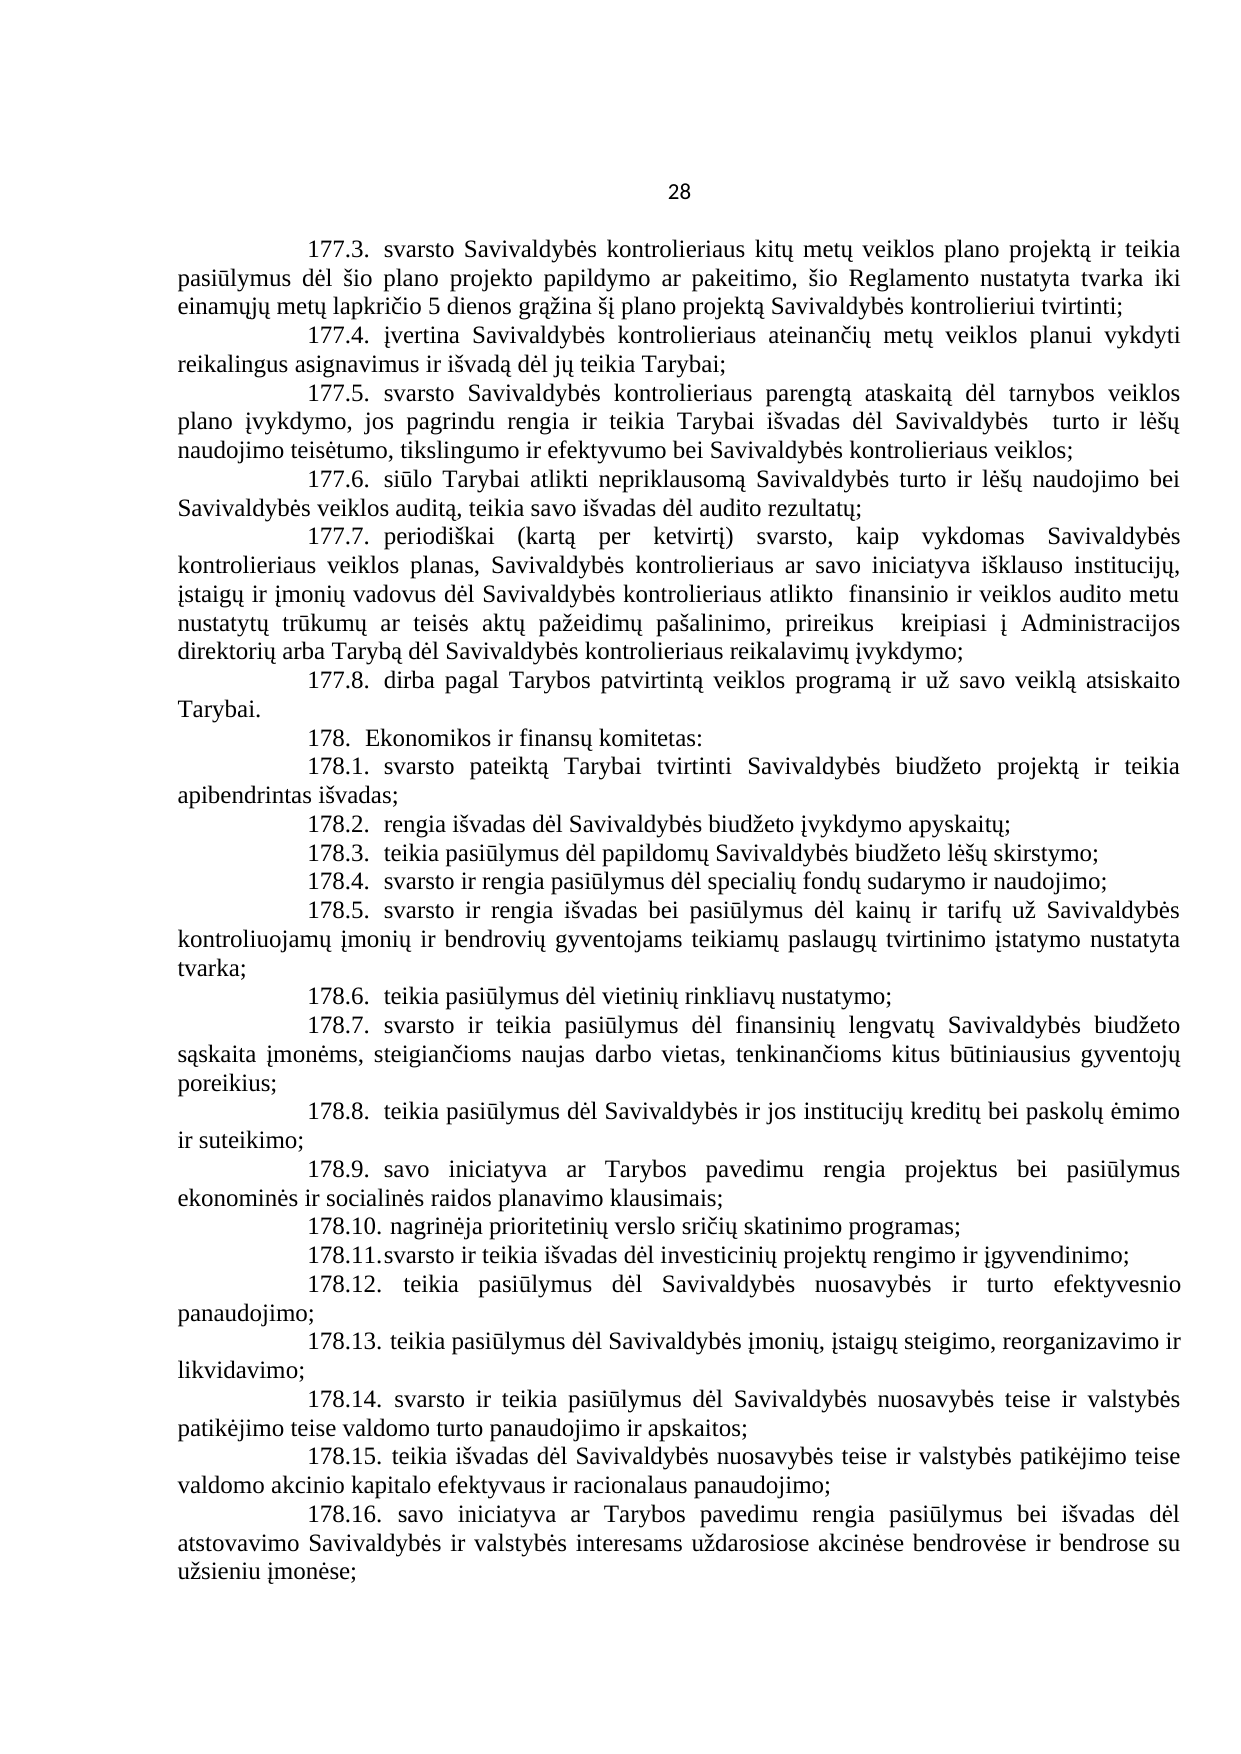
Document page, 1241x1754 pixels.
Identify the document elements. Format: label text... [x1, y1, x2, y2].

text 178.8. teikia pasiūlymus dėl Savivaldybės ir jos institucijų kreditų bei paskolų ėmimo ir suteikimo; [177, 1096, 1181, 1154]
text 178.14. svarsto ir teikia pasiūlymus dėl Savivaldybės nuosavybės teise ir valstybės patikėjimo teise valdomo turto panaudojimo ir apskaitos; [177, 1384, 1181, 1441]
text 178.4. svarsto ir rengia pasiūlymus dėl specialių fondų sudarymo ir naudojimo; [177, 866, 1181, 895]
text 178.16. savo iniciatyva ar Tarybos pavedimu rengia pasiūlymus bei išvadas dėl atstovavimo Savivaldybės ir valstybės interesams uždarosiose akcinėse bendrovėse ir bendrose su užsieniu įmonėse; [177, 1499, 1181, 1585]
text 177.8. dirba pagal Tarybos patvirtintą veiklos programą ir už savo veiklą atsiskaito Tarybai. [177, 665, 1181, 723]
text 177.3. svarsto Savivaldybės kontrolieriaus kitų metų veiklos plano projektą ir teikia pasiūlymus dėl šio plano projekto papildymo ar pakeitimo, šio Reglamento nustatyta tvarka iki einamųjų metų lapkričio 5 dienos grąžina šį plano projektą Savivaldybės kontrolieriui tvirtinti; [177, 234, 1181, 320]
text 178.5. svarsto ir rengia išvadas bei pasiūlymus dėl kainų ir tarifų už Savivaldybės kontroliuojamų įmonių ir bendrovių gyventojams teikiamų paslaugų tvirtinimo įstatymo nustatyta tvarka; [177, 895, 1181, 981]
text 178.3. teikia pasiūlymus dėl papildomų Savivaldybės biudžeto lėšų skirstymo; [177, 838, 1181, 866]
text 178.1. svarsto pateiktą Tarybai tvirtinti Savivaldybės biudžeto projektą ir teikia apibendrintas išvadas; [177, 751, 1181, 809]
text 178. Ekonomikos ir finansų komitetas: [177, 723, 1181, 751]
text 178.11. svarsto ir teikia išvadas dėl investicinių projektų rengimo ir įgyvendinimo; [177, 1240, 1181, 1269]
text 177.4. įvertina Savivaldybės kontrolieriaus ateinančių metų veiklos planui vykdyti reikalingus asignavimus ir išvadą dėl jų teikia Tarybai; [177, 320, 1181, 378]
text 178.9. savo iniciatyva ar Tarybos pavedimu rengia projektus bei pasiūlymus ekonominės ir socialinės raidos planavimo klausimais; [177, 1154, 1181, 1211]
text 177.5. svarsto Savivaldybės kontrolieriaus parengtą ataskaitą dėl tarnybos veiklos plano įvykdymo, jos pagrindu rengia ir teikia Tarybai išvadas dėl Savivaldybės turto ir lėšų naudojimo teisėtumo, tikslingumo ir efektyvumo bei Savivaldybės kontrolieriaus veiklos; [177, 378, 1181, 464]
text 178.12. teikia pasiūlymus dėl Savivaldybės nuosavybės ir turto efektyvesnio panaudojimo; [177, 1269, 1181, 1326]
text 177.6. siūlo Tarybai atlikti nepriklausomą Savivaldybės turto ir lėšų naudojimo bei Savivaldybės veiklos auditą, teikia savo išvadas dėl audito rezultatų; [177, 464, 1181, 521]
text 178.10. nagrinėja prioritetinių verslo sričių skatinimo programas; [177, 1211, 1181, 1240]
text 178.13. teikia pasiūlymus dėl Savivaldybės įmonių, įstaigų steigimo, reorganizavimo ir likvidavimo; [177, 1326, 1181, 1384]
text 178.15. teikia išvadas dėl Savivaldybės nuosavybės teise ir valstybės patikėjimo teise valdomo akcinio kapitalo efektyvaus ir racionalaus panaudojimo; [177, 1441, 1181, 1499]
text 178.6. teikia pasiūlymus dėl vietinių rinkliavų nustatymo; [177, 981, 1181, 1010]
text 177.7. periodiškai (kartą per ketvirtį) svarsto, kaip vykdomas Savivaldybės kontrolieriaus veiklos planas, Savivaldybės kontrolieriaus ar savo iniciatyva išklauso institucijų, įstaigų ir įmonių vadovus dėl Savivaldybės kontrolieriaus atlikto finansinio ir veiklos audito metu nustatytų trūkumų ar teisės aktų pažeidimų pašalinimo, prireikus kreipiasi į Administracijos direktorių arba Tarybą dėl Savivaldybės kontrolieriaus reikalavimų įvykdymo; [177, 521, 1181, 665]
text 178.2. rengia išvadas dėl Savivaldybės biudžeto įvykdymo apyskaitų; [177, 809, 1181, 838]
text 178.7. svarsto ir teikia pasiūlymus dėl finansinių lengvatų Savivaldybės biudžeto sąskaita įmonėms, steigiančioms naujas darbo vietas, tenkinančioms kitus būtiniausius gyventojų poreikius; [177, 1010, 1181, 1096]
